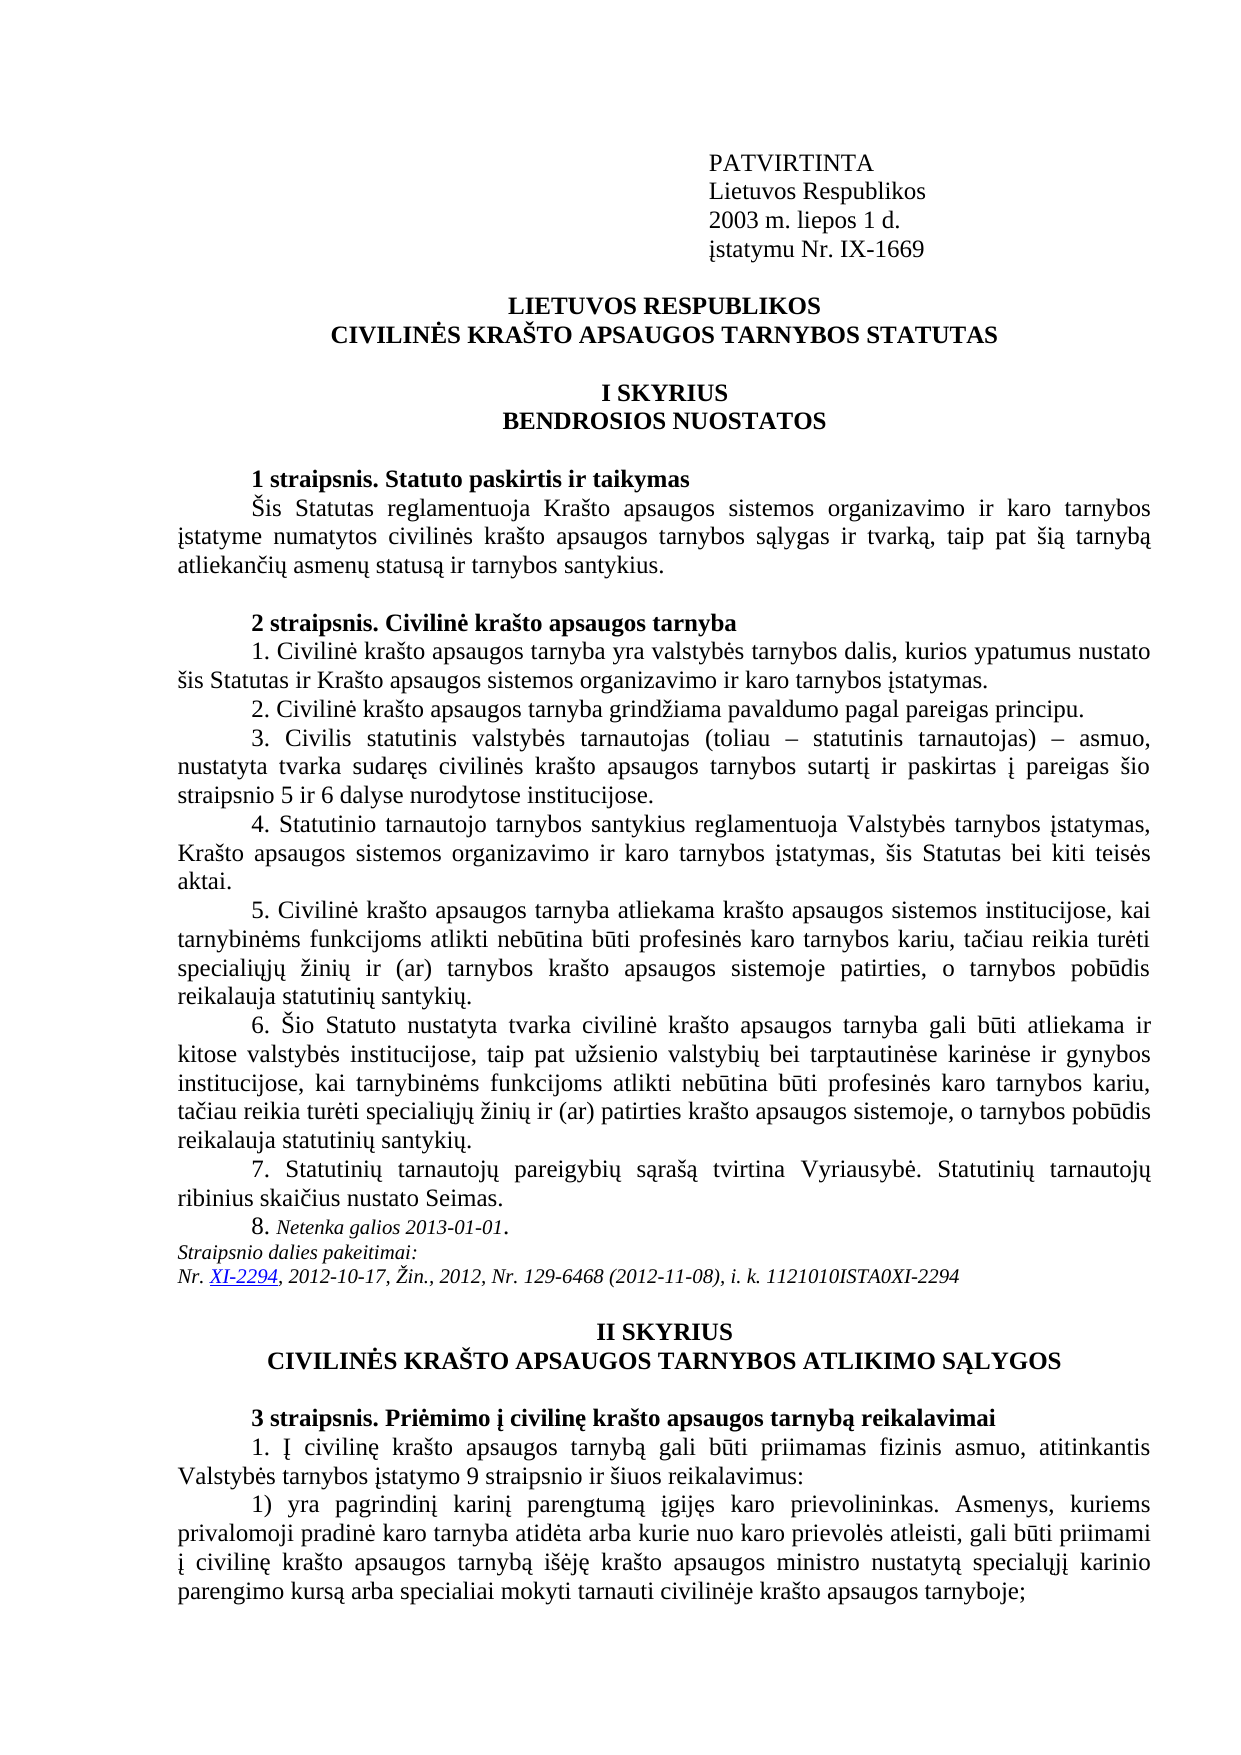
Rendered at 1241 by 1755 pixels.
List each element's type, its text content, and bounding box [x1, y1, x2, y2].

text įstatymu Nr. IX-1669 [177, 234, 1152, 263]
text CIVILINĖS KRAŠTO APSAUGOS TARNYBOS ATLIKIMO SĄLYGOS [177, 1346, 1152, 1374]
text PATVIRTINTA [709, 148, 1152, 176]
text Nr. XI-2294, 2012-10-17, Žin., 2012, Nr. 129-6468 (2012-11-08), i. k. 1121010ISTA0XI-2294 [177, 1264, 1152, 1288]
text 6. Šio Statuto nustatyta tvarka civilinė krašto apsaugos tarnyba gali būti atliekama ir kitose valstybės institucijose, taip pat užsienio valstybių bei tarptautinėse karinėse ir gynybos institucijose, kai tarnybinėms funkcijoms atlikti nebūtina būti profesinės karo tarnybos kariu, tačiau reikia turėti specialiųjų žinių ir (ar) patirties krašto apsaugos sistemoje, o tarnybos pobūdis reikalauja statutinių santykių. [177, 1010, 1152, 1154]
text Šis Statutas reglamentuoja Krašto apsaugos sistemos organizavimo ir karo tarnybos įstatyme numatytos civilinės krašto apsaugos tarnybos sąlygas ir tvarką, taip pat šią tarnybą atliekančių asmenų statusą ir tarnybos santykius. [177, 493, 1152, 579]
text 3. Civilis statutinis valstybės tarnautojas (toliau – statutinis tarnautojas) – asmuo, nustatyta tvarka sudaręs civilinės krašto apsaugos tarnybos sutartį ir paskirtas į pareigas šio straipsnio 5 ir 6 dalyse nurodytose institucijose. [177, 723, 1152, 809]
text 8. Netenka galios 2013-01-01. [177, 1211, 1152, 1240]
text I SKYRIUS [177, 378, 1152, 406]
text BENDROSIOS NUOSTATOS [177, 406, 1152, 435]
text 2003 m. liepos 1 d. [177, 205, 1152, 234]
text 7. Statutinių tarnautojų pareigybių sąrašą tvirtina Vyriausybė. Statutinių tarnautojų ribinius skaičius nustato Seimas. [177, 1154, 1152, 1211]
text 2 straipsnis. Civilinė krašto apsaugos tarnyba [177, 608, 1152, 636]
text 3 straipsnis. Priėmimo į civilinę krašto apsaugos tarnybą reikalavimai [177, 1403, 1152, 1432]
text 1) yra pagrindinį karinį parengtumą įgijęs karo prievolininkas. Asmenys, kuriems privalomoji pradinė karo tarnyba atidėta arba kurie nuo karo prievolės atleisti, gali būti priimami į civilinę krašto apsaugos tarnybą išėję krašto apsaugos ministro nustatytą specialųjį karinio parengimo kursą arba specialiai mokyti tarnauti civilinėje krašto apsaugos tarnyboje; [177, 1489, 1152, 1604]
text 1. Į civilinę krašto apsaugos tarnybą gali būti priimamas fizinis asmuo, atitinkantis Valstybės tarnybos įstatymo 9 straipsnio ir šiuos reikalavimus: [177, 1432, 1152, 1489]
text 1. Civilinė krašto apsaugos tarnyba yra valstybės tarnybos dalis, kurios ypatumus nustato šis Statutas ir Krašto apsaugos sistemos organizavimo ir karo tarnybos įstatymas. [177, 636, 1152, 694]
text 4. Statutinio tarnautojo tarnybos santykius reglamentuoja Valstybės tarnybos įstatymas, Krašto apsaugos sistemos organizavimo ir karo tarnybos įstatymas, šis Statutas bei kiti teisės aktai. [177, 809, 1152, 895]
text 2. Civilinė krašto apsaugos tarnyba grindžiama pavaldumo pagal pareigas principu. [177, 694, 1152, 723]
text CIVILINĖS KRAŠTO APSAUGOS TARNYBOS STATUTAS [177, 320, 1152, 349]
text LIETUVOS RESPUBLIKOS [177, 291, 1152, 320]
text Straipsnio dalies pakeitimai: [177, 1240, 1152, 1264]
text 1 straipsnis. Statuto paskirtis ir taikymas [177, 464, 1152, 493]
text 5. Civilinė krašto apsaugos tarnyba atliekama krašto apsaugos sistemos institucijose, kai tarnybinėms funkcijoms atlikti nebūtina būti profesinės karo tarnybos kariu, tačiau reikia turėti specialiųjų žinių ir (ar) tarnybos krašto apsaugos sistemoje patirties, o tarnybos pobūdis reikalauja statutinių santykių. [177, 895, 1152, 1010]
text II SKYRIUS [177, 1317, 1152, 1346]
text Lietuvos Respublikos [177, 176, 1152, 205]
